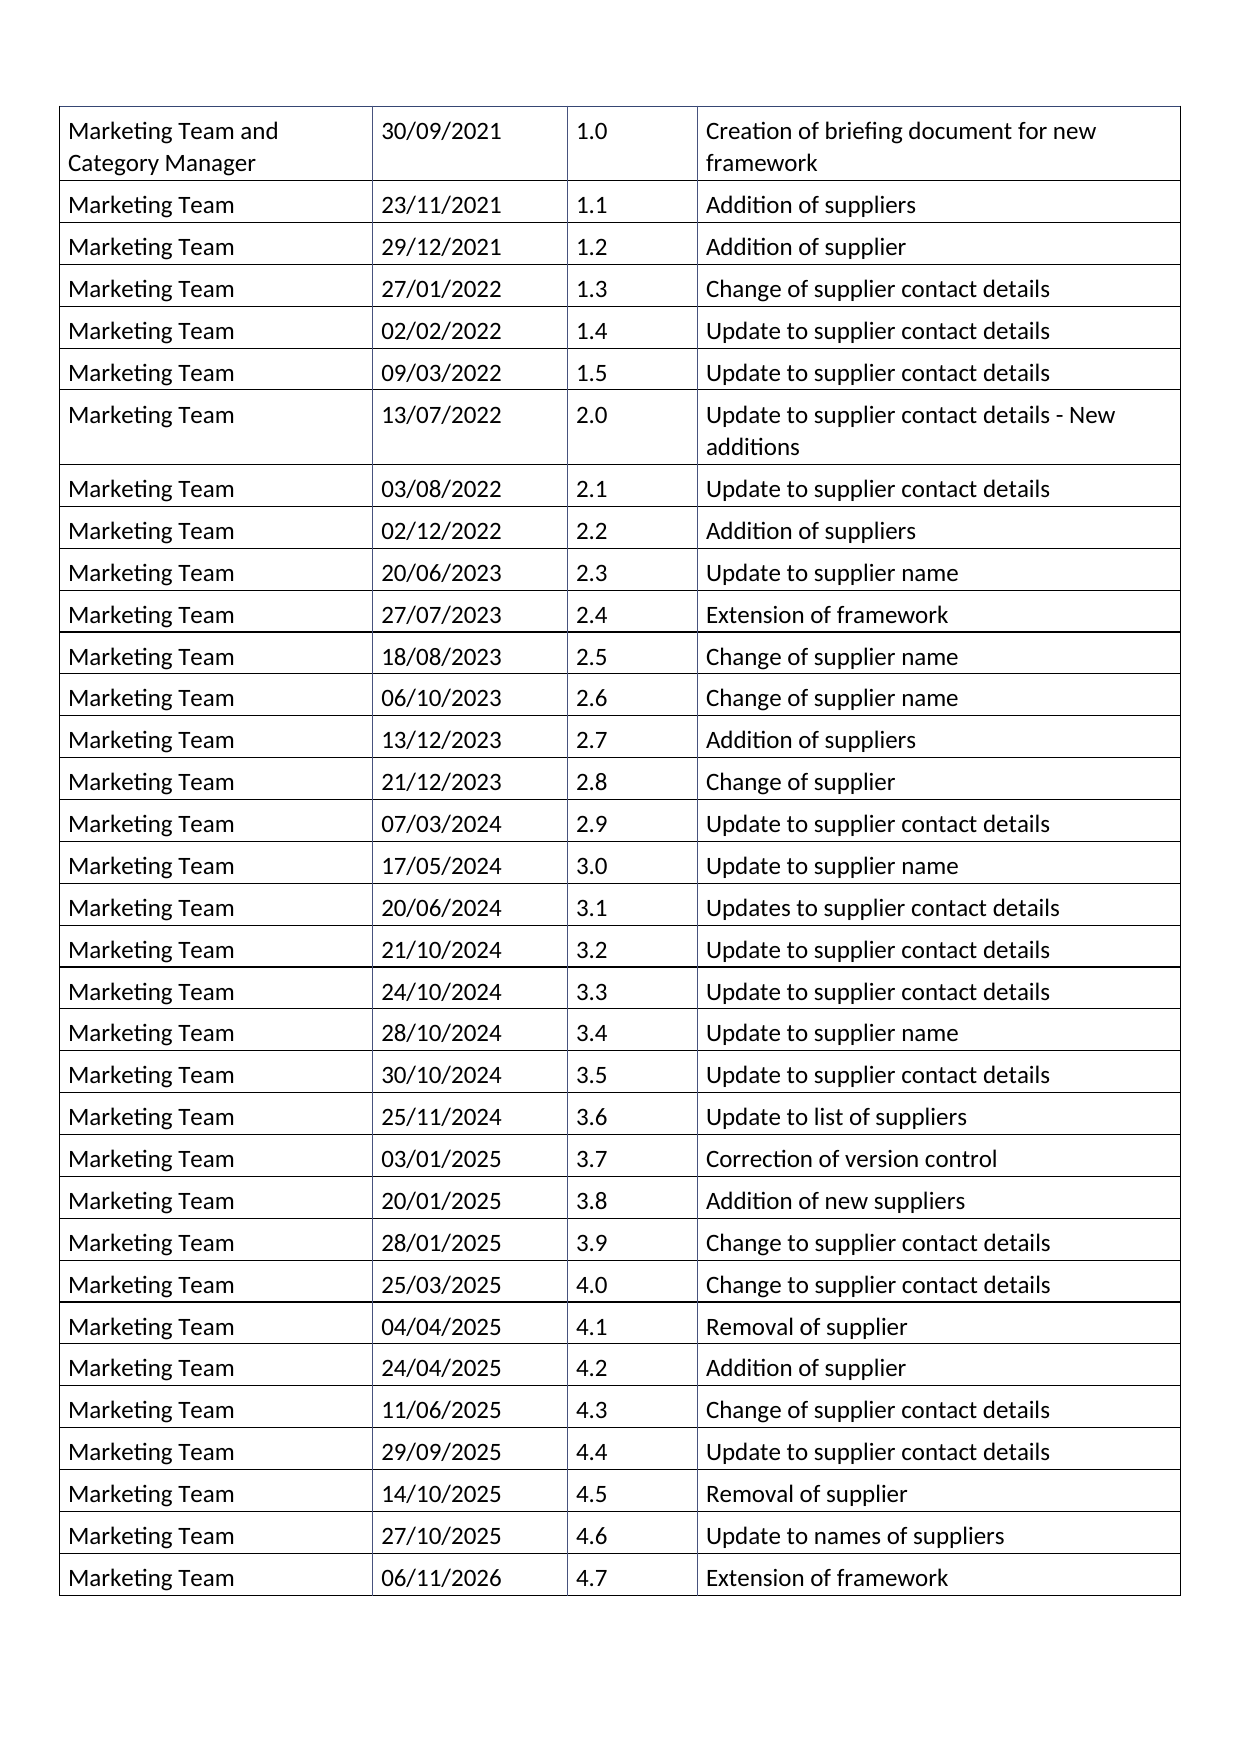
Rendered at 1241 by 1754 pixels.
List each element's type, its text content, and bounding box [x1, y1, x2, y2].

table_cell 4.5 [568, 1470, 697, 1511]
table_cell 3.6 [568, 1093, 697, 1134]
table_cell Change of supplier name [698, 633, 1180, 673]
table_cell Addition of suppliers [698, 181, 1180, 222]
table_cell 2.0 [568, 390, 697, 464]
table_cell 28/10/2024 [373, 1009, 567, 1050]
table_cell 4.0 [568, 1261, 697, 1301]
table_cell Marketing Team [60, 1470, 372, 1511]
table_cell Marketing Team [60, 926, 372, 966]
table_cell 09/03/2022 [373, 349, 567, 389]
table_cell 30/10/2024 [373, 1051, 567, 1092]
table_cell 24/10/2024 [373, 968, 567, 1008]
table_cell 02/02/2022 [373, 307, 567, 347]
table_cell Marketing Team [60, 1386, 372, 1427]
table_cell Extension of framework [698, 591, 1180, 631]
table_cell Removal of supplier [698, 1303, 1180, 1343]
table_cell Marketing Team [60, 349, 372, 389]
table_cell Change to supplier contact details [698, 1219, 1180, 1259]
table_cell 14/10/2025 [373, 1470, 567, 1511]
table_cell Marketing Team [60, 1135, 372, 1176]
table_cell 3.0 [568, 842, 697, 883]
table_cell 2.6 [568, 674, 697, 715]
table_cell 27/01/2022 [373, 265, 567, 306]
table_cell Marketing Team [60, 1219, 372, 1259]
table_cell Update to supplier contact details [698, 968, 1180, 1008]
table_cell Addition of supplier [698, 223, 1180, 264]
table_cell 17/05/2024 [373, 842, 567, 883]
table_cell Updates to supplier contact details [698, 884, 1180, 924]
table_cell Update to supplier contact details [698, 465, 1180, 506]
table_cell 3.2 [568, 926, 697, 966]
table_cell 11/06/2025 [373, 1386, 567, 1427]
table_cell 4.1 [568, 1303, 697, 1343]
table_cell 2.9 [568, 800, 697, 841]
table_cell 2.4 [568, 591, 697, 631]
table_cell 2.1 [568, 465, 697, 506]
table_cell Creation of briefing document for new framework [698, 107, 1180, 180]
table_cell 02/12/2022 [373, 507, 567, 548]
table_cell Update to supplier contact details [698, 349, 1180, 389]
table_cell 20/06/2024 [373, 884, 567, 924]
table_cell 27/10/2025 [373, 1512, 567, 1553]
table_cell Marketing Team [60, 1177, 372, 1218]
table_cell 18/08/2023 [373, 633, 567, 673]
table_cell 4.3 [568, 1386, 697, 1427]
table_cell 3.9 [568, 1219, 697, 1259]
table_cell 1.2 [568, 223, 697, 264]
table_cell 4.4 [568, 1428, 697, 1469]
table_cell Marketing Team [60, 884, 372, 924]
table_cell 03/08/2022 [373, 465, 567, 506]
table_cell 04/04/2025 [373, 1303, 567, 1343]
table_cell 29/09/2025 [373, 1428, 567, 1469]
table_cell 1.0 [568, 107, 697, 180]
table_cell Marketing Team [60, 181, 372, 222]
table_cell 29/12/2021 [373, 223, 567, 264]
table_cell 2.7 [568, 716, 697, 757]
table_cell Change of supplier contact details [698, 1386, 1180, 1427]
table_cell 23/11/2021 [373, 181, 567, 222]
table_cell Marketing Team [60, 633, 372, 673]
table_cell Update to supplier contact details [698, 1428, 1180, 1469]
table_cell Marketing Team [60, 674, 372, 715]
table_cell Marketing Team [60, 842, 372, 883]
table_cell Update to supplier contact details [698, 800, 1180, 841]
table_cell Correction of version control [698, 1135, 1180, 1176]
table_cell 03/01/2025 [373, 1135, 567, 1176]
table_cell Change of supplier name [698, 674, 1180, 715]
table_cell Marketing Team [60, 1051, 372, 1092]
table_cell Change to supplier contact details [698, 1261, 1180, 1301]
table_cell 21/10/2024 [373, 926, 567, 966]
table_cell Marketing Team [60, 507, 372, 548]
table_cell Marketing Team [60, 1512, 372, 1553]
table_cell 3.7 [568, 1135, 697, 1176]
table_cell 4.7 [568, 1554, 697, 1594]
table_cell Change of supplier [698, 758, 1180, 799]
table_cell Addition of supplier [698, 1344, 1180, 1385]
table_cell 2.8 [568, 758, 697, 799]
table_cell 4.2 [568, 1344, 697, 1385]
table_cell Update to names of suppliers [698, 1512, 1180, 1553]
table_cell 21/12/2023 [373, 758, 567, 799]
table_cell Marketing Team and Category Manager [60, 107, 372, 180]
table_cell Update to supplier name [698, 842, 1180, 883]
table_cell 25/11/2024 [373, 1093, 567, 1134]
table_cell 24/04/2025 [373, 1344, 567, 1385]
table_cell 07/03/2024 [373, 800, 567, 841]
table_cell Marketing Team [60, 1093, 372, 1134]
table_cell Update to supplier contact details - New additions [698, 390, 1180, 464]
table_cell Marketing Team [60, 591, 372, 631]
table_cell Marketing Team [60, 716, 372, 757]
table_cell 3.8 [568, 1177, 697, 1218]
table_cell 06/10/2023 [373, 674, 567, 715]
table_cell Addition of suppliers [698, 716, 1180, 757]
table_cell 1.1 [568, 181, 697, 222]
table_cell 3.1 [568, 884, 697, 924]
table_cell 2.3 [568, 549, 697, 589]
table_cell Marketing Team [60, 1554, 372, 1594]
table_cell Update to supplier contact details [698, 1051, 1180, 1092]
table_cell 13/07/2022 [373, 390, 567, 464]
table_cell 3.5 [568, 1051, 697, 1092]
table_cell 1.4 [568, 307, 697, 347]
table_cell Marketing Team [60, 390, 372, 464]
table_cell Marketing Team [60, 307, 372, 347]
table_cell Marketing Team [60, 1261, 372, 1301]
table_cell Update to supplier contact details [698, 307, 1180, 347]
table_cell Marketing Team [60, 1344, 372, 1385]
table_cell 1.5 [568, 349, 697, 389]
table_cell Marketing Team [60, 1009, 372, 1050]
table_cell 25/03/2025 [373, 1261, 567, 1301]
table_cell 30/09/2021 [373, 107, 567, 180]
table_cell 28/01/2025 [373, 1219, 567, 1259]
table_cell 20/01/2025 [373, 1177, 567, 1218]
table_cell Change of supplier contact details [698, 265, 1180, 306]
table_cell 1.3 [568, 265, 697, 306]
table_cell Marketing Team [60, 968, 372, 1008]
table_cell Marketing Team [60, 758, 372, 799]
table_cell 4.6 [568, 1512, 697, 1553]
table_cell Extension of framework [698, 1554, 1180, 1594]
table_cell 06/11/2026 [373, 1554, 567, 1594]
table_cell 13/12/2023 [373, 716, 567, 757]
table_cell Removal of supplier [698, 1470, 1180, 1511]
table_cell Marketing Team [60, 1428, 372, 1469]
table_cell Marketing Team [60, 265, 372, 306]
table_cell 3.3 [568, 968, 697, 1008]
table_cell Addition of new suppliers [698, 1177, 1180, 1218]
table_cell 3.4 [568, 1009, 697, 1050]
table_cell 2.2 [568, 507, 697, 548]
table_cell Marketing Team [60, 223, 372, 264]
table_cell Update to supplier contact details [698, 926, 1180, 966]
table_cell Update to supplier name [698, 549, 1180, 589]
table_cell Update to supplier name [698, 1009, 1180, 1050]
table_cell 2.5 [568, 633, 697, 673]
table_cell 27/07/2023 [373, 591, 567, 631]
table_cell 20/06/2023 [373, 549, 567, 589]
table_cell Marketing Team [60, 1303, 372, 1343]
table_cell Update to list of suppliers [698, 1093, 1180, 1134]
table_cell Addition of suppliers [698, 507, 1180, 548]
table_cell Marketing Team [60, 465, 372, 506]
table_cell Marketing Team [60, 800, 372, 841]
table_cell Marketing Team [60, 549, 372, 589]
